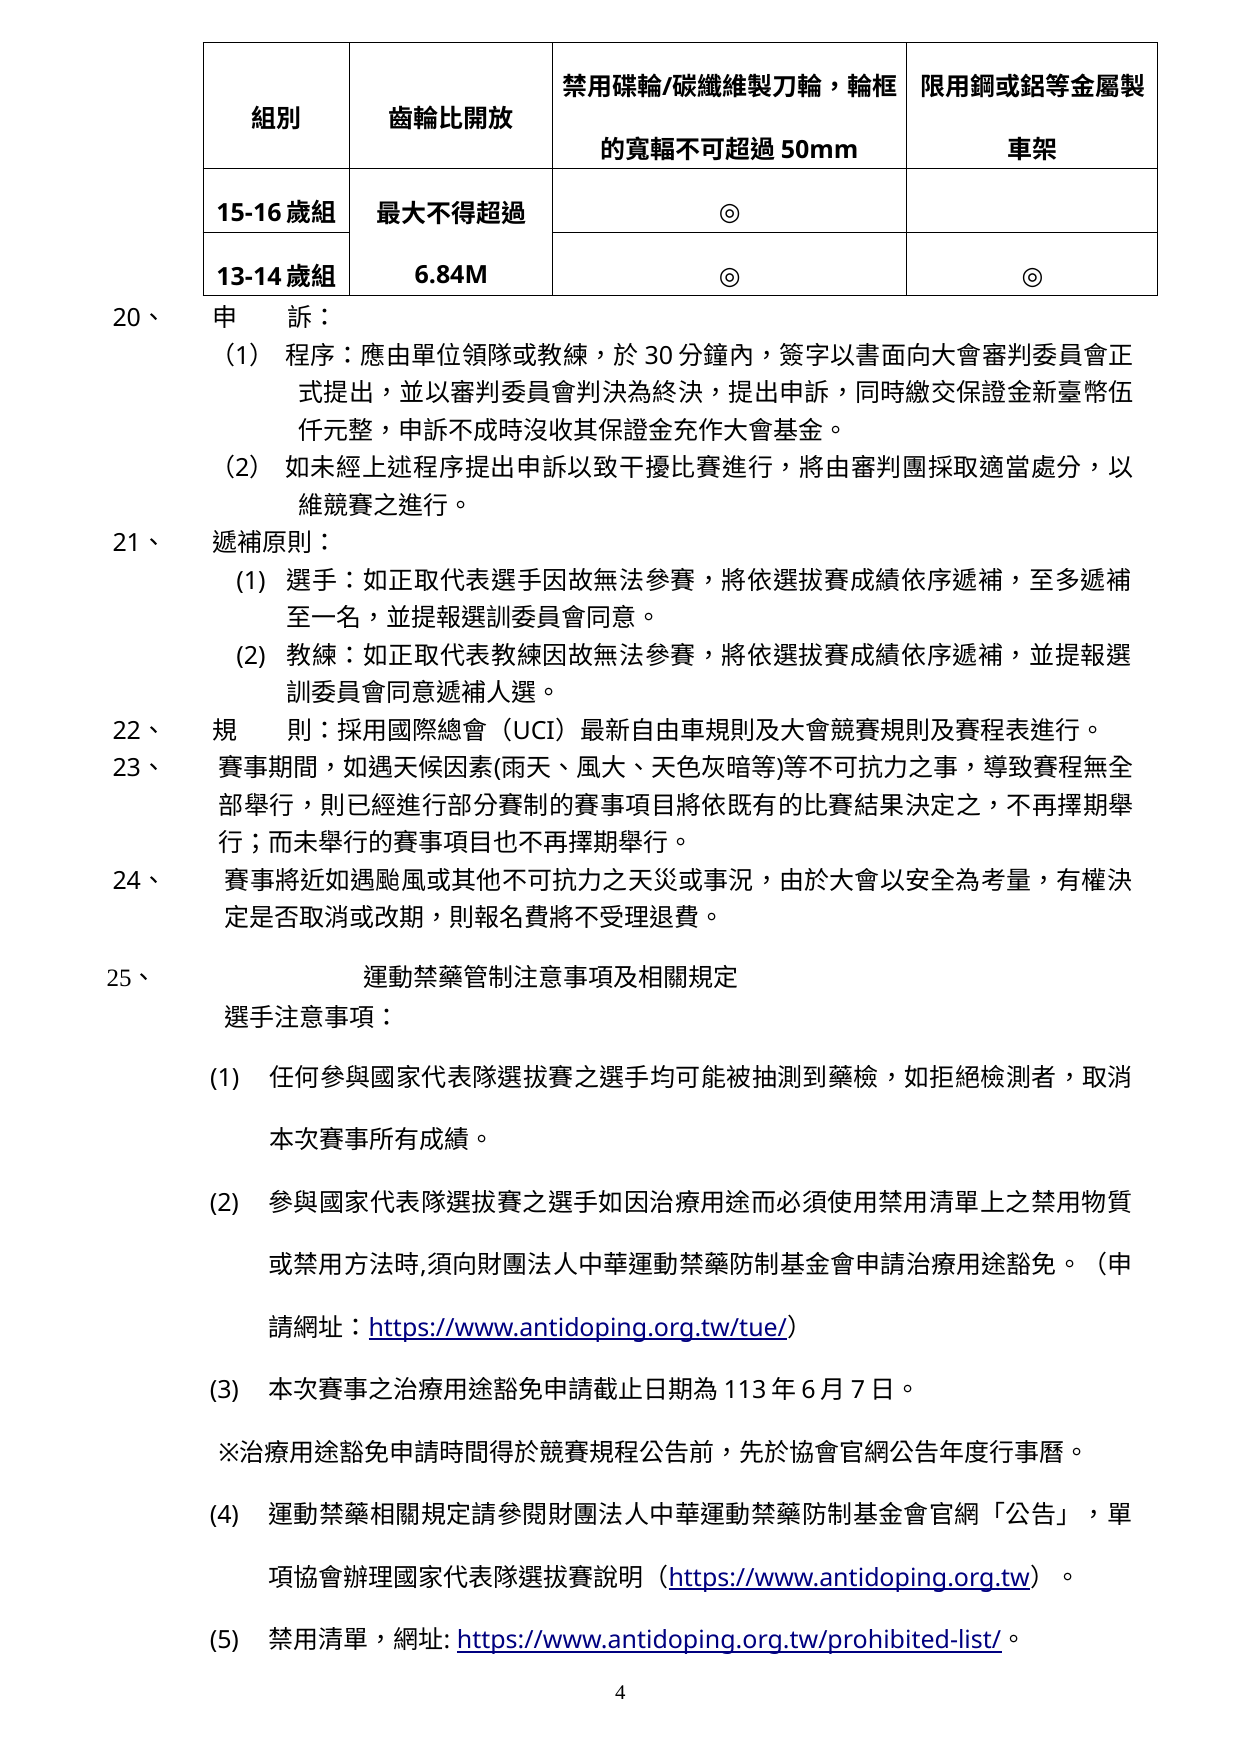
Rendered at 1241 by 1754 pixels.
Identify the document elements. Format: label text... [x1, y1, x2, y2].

list 選手：如正取代表選手因故無法參賽，將依選拔賽成績依序遞補，至多遞補至一名，並提報選訓委員會同意。 [236, 559, 1134, 634]
table_cell 限用鋼或鋁等金屬製車架 [907, 43, 1157, 168]
list 任何參與國家代表隊選拔賽之選手均可能被抽測到藥檢，如拒絕檢測者，取消本次賽事所有成績。 [210, 1034, 1134, 1159]
list 賽事期間，如遇天候因素(雨天、風大、天色灰暗等)等不可抗力之事，導致賽程無全部舉行，則已經進行部分賽制的賽事項目將依既有的比賽結果決定之，不再擇期舉行；而未舉行的賽事項目也不再擇期舉行。 [112, 746, 1134, 859]
list 運動禁藥管制注意事項及相關規定 [106, 934, 1104, 996]
list 遞補原則： [112, 521, 1134, 559]
list 如未經上述程序提出申訴以致干擾比賽進行，將由審判團採取適當處分，以維競賽之進行。 [210, 446, 1134, 521]
list 教練：如正取代表教練因故無法參賽，將依選拔賽成績依序遞補，並提報選訓委員會同意遞補人選。 [236, 634, 1134, 709]
list 程序：應由單位領隊或教練，於30分鐘內，簽字以書面向大會審判委員會正式提出，並以審判委員會判決為終決，提出申訴，同時繳交保證金新臺幣伍仟元整，申訴不成時沒收其保證金充作大會基金。 [210, 334, 1134, 446]
table_cell 齒輪比開放 [350, 43, 552, 168]
list 參與國家代表隊選拔賽之選手如因治療用途而必須使用禁用清單上之禁用物質或禁用方法時,須向財團法人中華運動禁藥防制基金會申請治療用途豁免。（申請網址：https://www.antidoping.org.tw/tue/） [209, 1159, 1134, 1346]
table_cell 13-14歲組 [204, 233, 349, 295]
list 運動禁藥相關規定請參閱財團法人中華運動禁藥防制基金會官網「公告」，單項協會辦理國家代表隊選拔賽說明（https://www.antidoping.org.tw）。 [209, 1471, 1134, 1596]
list 本次賽事之治療用途豁免申請截止日期為113年6月7日。 [209, 1346, 1134, 1409]
text 選手注意事項： [224, 996, 1134, 1034]
list 禁用清單，網址: https://www.antidoping.org.tw/prohibited-list/。 [209, 1596, 1134, 1659]
table_cell 最大不得超過 6.84M [350, 169, 552, 295]
table_cell ◎ [553, 233, 906, 295]
table_cell ◎ [907, 233, 1157, 295]
text ※治療用途豁免申請時間得於競賽規程公告前，先於協會官網公告年度行事曆。 [218, 1409, 1134, 1471]
table_cell 禁用碟輪/碳纖維製刀輪，輪框的寬輻不可超過50mm [553, 43, 906, 168]
list 規 則：採用國際總會（UCI）最新自由車規則及大會競賽規則及賽程表進行。 [112, 709, 1134, 746]
table_cell 15-16歲組 [204, 169, 349, 232]
table_cell 組別 [204, 43, 349, 168]
table_cell [907, 169, 1157, 232]
list 賽事將近如遇颱風或其他不可抗力之天災或事況，由於大會以安全為考量，有權決定是否取消或改期，則報名費將不受理退費。 [112, 859, 1134, 934]
table_cell ◎ [553, 169, 906, 232]
list 申 訴： [112, 296, 1134, 334]
